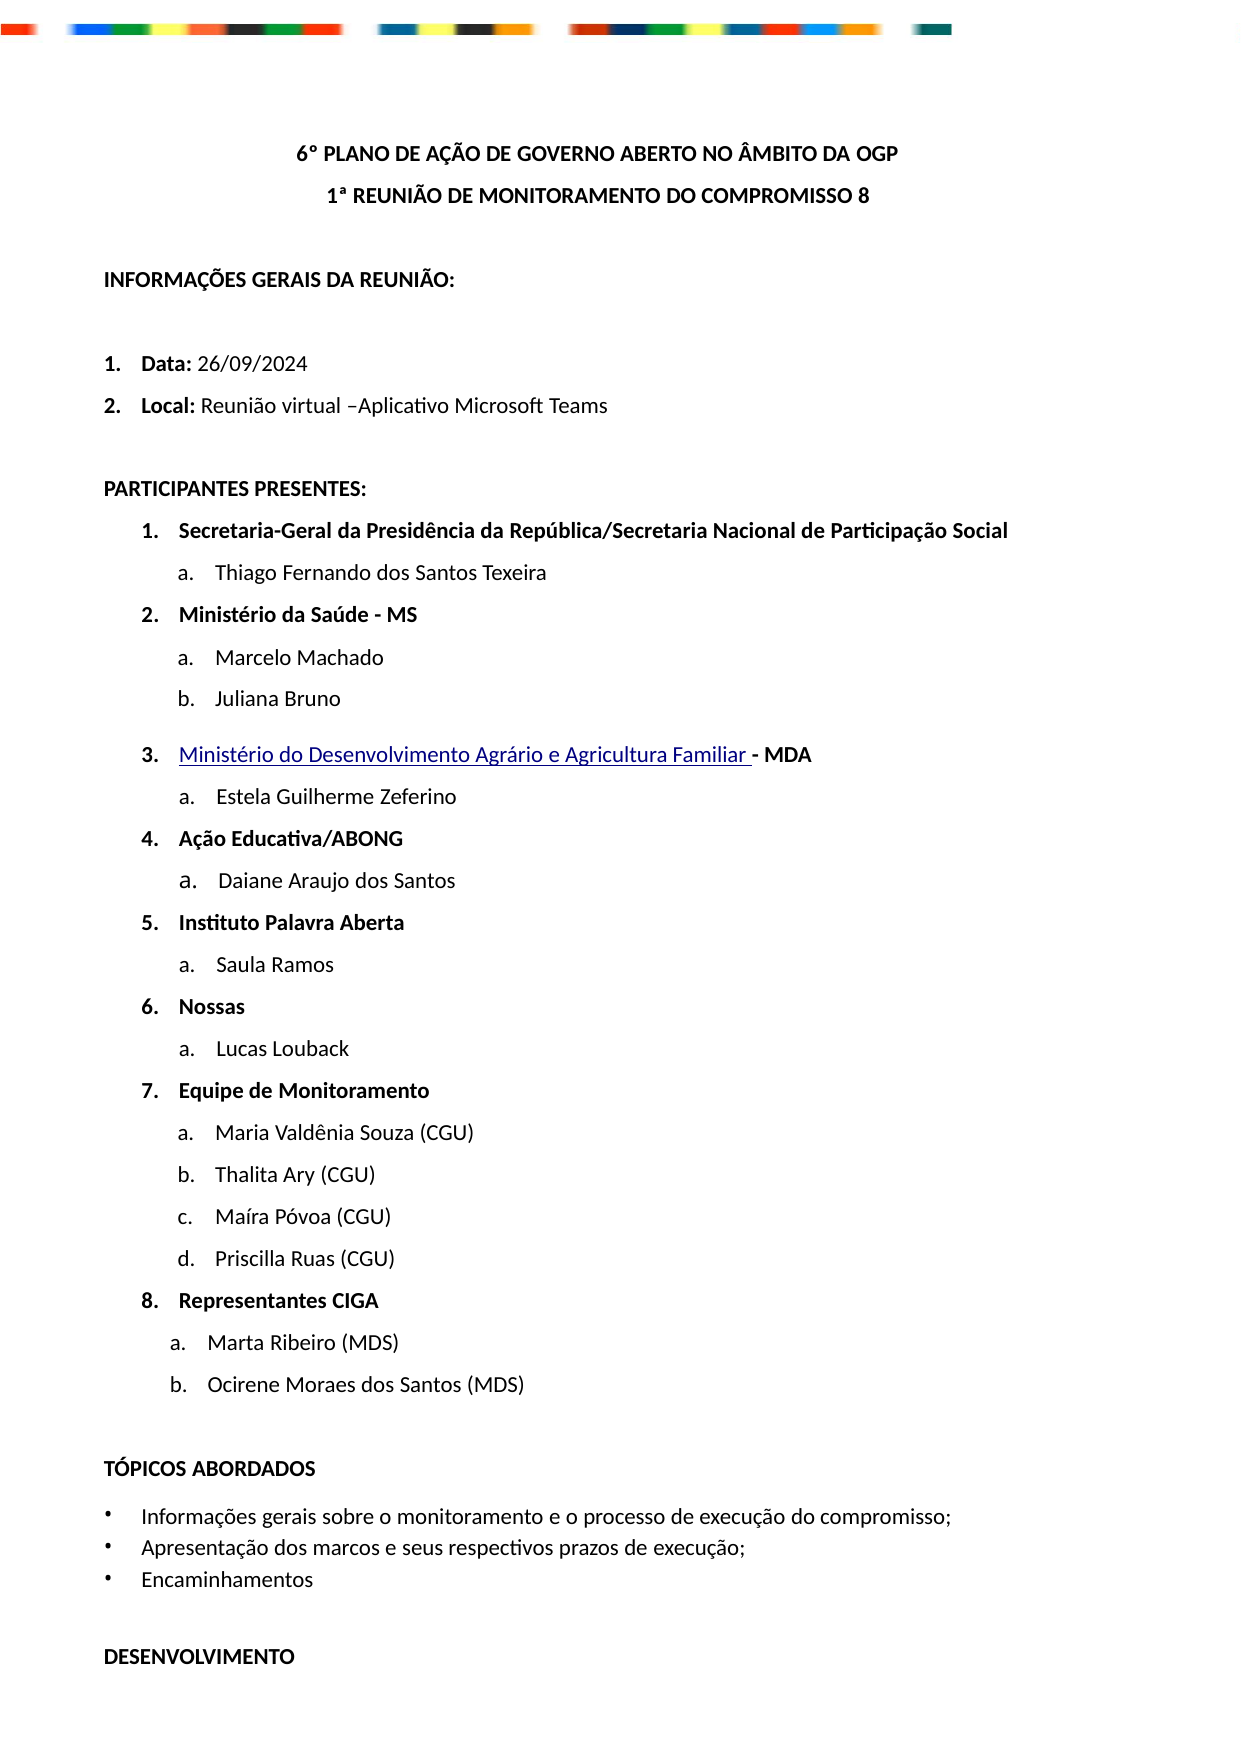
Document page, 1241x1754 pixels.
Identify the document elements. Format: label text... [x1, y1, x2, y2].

text PARTICIPANTES PRESENTES: [103, 474, 396, 502]
text º PLANO DE AÇÃO DE GOVERNO ABERTO NO ÂMBITO DA OGP [308, 139, 925, 167]
text 4 [141, 824, 153, 852]
text . Ministério da Saúde - MS [159, 600, 576, 628]
text TÓPICOS ABORDADOS [103, 1454, 341, 1482]
text 2 [141, 600, 159, 628]
text a. Marcelo Machado [177, 642, 576, 671]
text • [103, 1563, 139, 1592]
text 8 [141, 1286, 153, 1314]
text . Data: 26/09/2024 [115, 348, 333, 377]
text Informações gerais sobre o monitoramento e o processo de execução do compromisso; [141, 1502, 981, 1530]
text INFORMAÇÕES GERAIS DA REUNIÃO: [103, 264, 482, 293]
text . Instituto Palavra Aberta [153, 908, 855, 936]
text 7 [141, 1076, 153, 1104]
text b. Ocirene Moraes dos Santos (MDS) [169, 1370, 551, 1398]
text . Nossas [153, 992, 259, 1020]
text c. Maíra Póvoa (CGU) [177, 1202, 418, 1230]
text . Representantes CIGA [153, 1286, 405, 1314]
text a. Estela Guilherme Zeferino [178, 782, 855, 810]
text . Secretaria-Geral da Presidência da República/Secretaria Nacional de Participação Social [153, 516, 1035, 544]
text . Ação Educativa/ABONG [153, 824, 855, 852]
text 2 [103, 391, 115, 419]
text d. Priscilla Ruas (CGU) [177, 1244, 421, 1272]
text 1 [141, 516, 153, 544]
text 1 [103, 348, 115, 377]
text b. Juliana Bruno [177, 684, 365, 712]
text 5 [141, 908, 153, 936]
text 6 [296, 139, 308, 167]
text . Equipe de Monitoramento [153, 1076, 501, 1104]
text a. Thiago Fernando dos Santos Texeira [177, 558, 576, 586]
text 3 [141, 740, 153, 768]
text DESENVOLVIMENTO [103, 1642, 323, 1670]
text • [103, 1500, 139, 1529]
text . Local: Reunião virtual –Aplicativo Microsoft Teams [115, 391, 637, 419]
text Encaminhamentos [141, 1565, 981, 1593]
text . Ministério do Desenvolvimento Agrário e Agricultura Familiar - MDA [153, 740, 855, 768]
text a. Saula Ramos [178, 950, 855, 978]
text Apresentação dos marcos e seus respectivos prazos de execução; [141, 1533, 981, 1561]
text 1 [326, 181, 338, 209]
text a. Daiane Araujo dos Santos [178, 865, 855, 894]
text a. Maria Valdênia Souza (CGU) [177, 1118, 501, 1146]
text a. Lucas Louback [178, 1034, 374, 1062]
text ª REUNIÃO DE MONITORAMENTO DO COMPROMISSO 8 [338, 181, 896, 209]
text b. Thalita Ary (CGU) [177, 1160, 501, 1188]
text • [103, 1532, 139, 1560]
text 6 [141, 992, 153, 1020]
text a. Marta Ribeiro (MDS) [169, 1328, 424, 1356]
